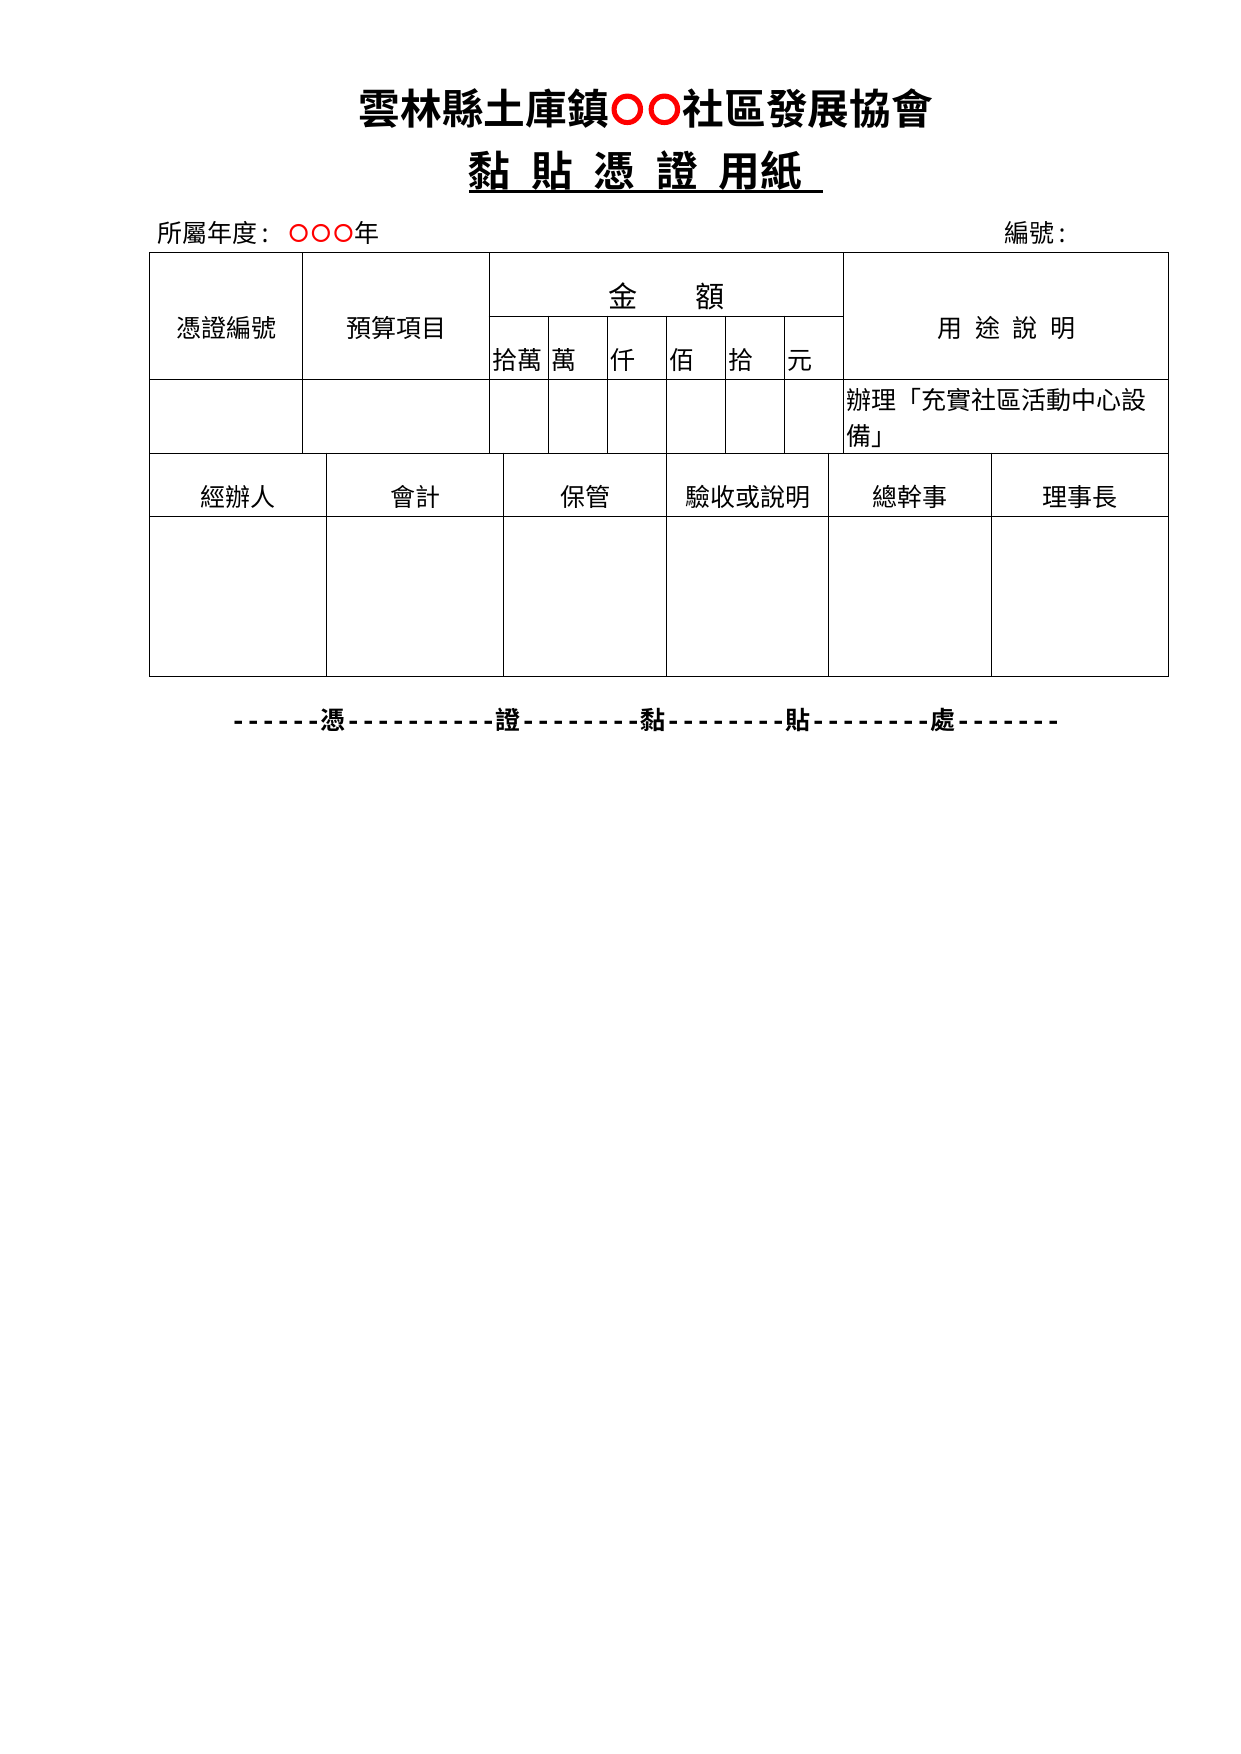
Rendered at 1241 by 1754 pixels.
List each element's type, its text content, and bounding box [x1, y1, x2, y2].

table_cell 驗收或說明 [667, 454, 828, 516]
table_cell 辦理「充實社區活動中心設備」 [844, 380, 1168, 453]
table_cell 佰 [667, 317, 725, 379]
table_cell [490, 380, 548, 453]
table_cell [726, 380, 784, 453]
table_cell [992, 517, 1168, 676]
table_cell 萬 [549, 317, 607, 379]
table_cell 經辦人 [150, 454, 326, 516]
text ------憑----------證--------黏--------貼--------處------- [87, 677, 1203, 740]
table_header 憑證編號 [150, 253, 302, 379]
text 所屬年度: 年 編號: [87, 189, 1203, 252]
table_cell 元 [785, 317, 843, 379]
table_header 預算項目 [303, 253, 489, 379]
table_header 用 途 說 明 [844, 253, 1168, 379]
table_cell [785, 380, 843, 453]
text 黏 貼 憑 證 用紙 [87, 127, 1203, 189]
text 雲林縣土庫鎮社區發展協會 [87, 64, 1203, 127]
table_cell 仟 [608, 317, 666, 379]
table_cell [829, 517, 991, 676]
table_cell [549, 380, 607, 453]
table_cell [303, 380, 489, 453]
table_cell [608, 380, 666, 453]
table_cell 理事長 [992, 454, 1168, 516]
table_cell [667, 380, 725, 453]
table_cell [667, 517, 828, 676]
table_cell 拾萬 [490, 317, 548, 379]
table_cell [327, 517, 503, 676]
table_cell 拾 [726, 317, 784, 379]
table_cell 總幹事 [829, 454, 991, 516]
table_cell [150, 517, 326, 676]
table_cell 保管 [504, 454, 666, 516]
table_header 金 額 [490, 253, 843, 316]
table_cell 會計 [327, 454, 503, 516]
table_cell [504, 517, 666, 676]
table_cell [150, 380, 302, 453]
